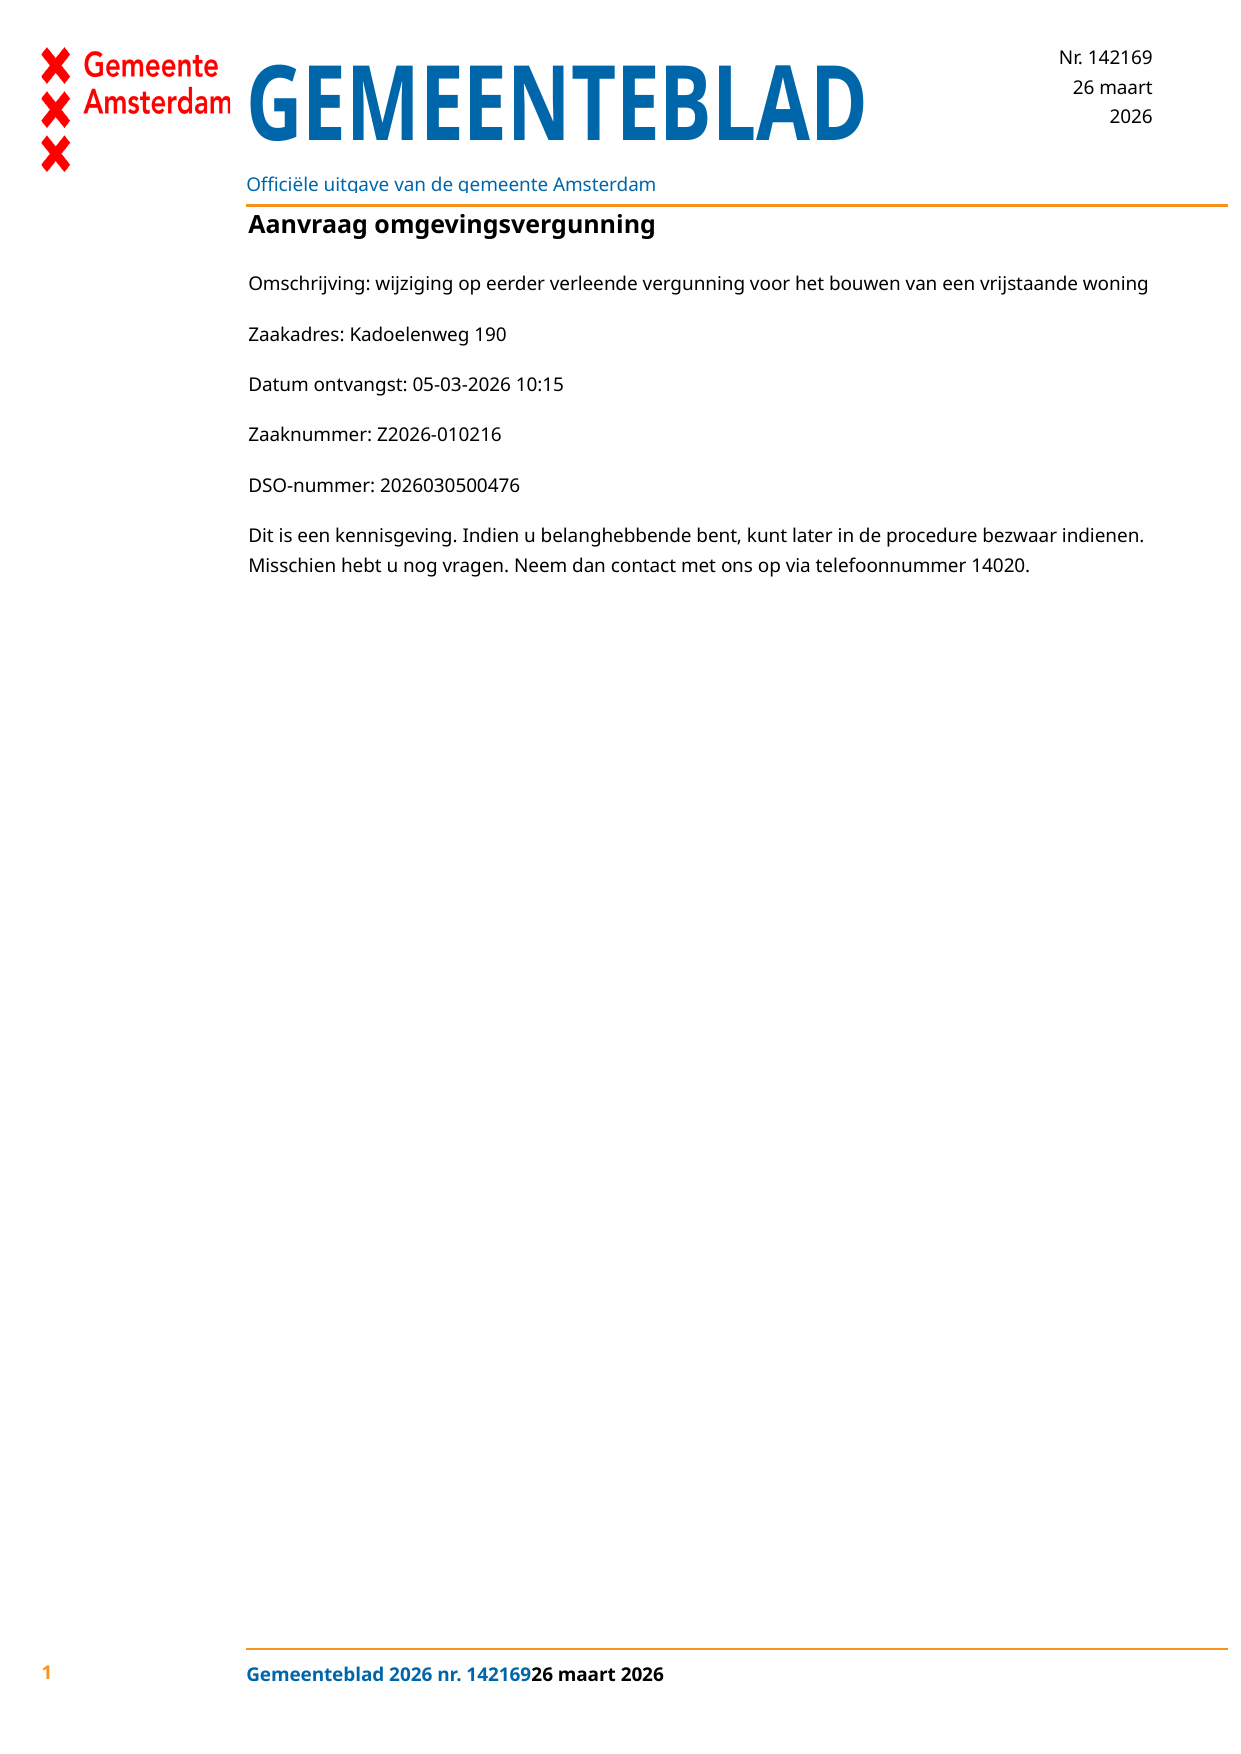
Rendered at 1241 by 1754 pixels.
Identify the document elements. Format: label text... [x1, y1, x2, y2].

text Zaaknummer: Z2026-010216 [248, 422, 1152, 447]
picture [41, 47, 231, 172]
text Zaakadres: Kadoelenweg 190 [248, 321, 1152, 346]
text Datum ontvangst: 05-03-2026 10:15 [248, 371, 1152, 397]
text DSO-nummer: 2026030500476 [248, 472, 1152, 498]
text Aanvraag omgevingsvergunning [248, 207, 1152, 241]
text Omschrijving: wijziging op eerder verleende vergunning voor het bouwen van een vrijstaande woning [248, 270, 1152, 296]
text Dit is een kennisgeving. Indien u belanghebbende bent, kunt later in de procedure bezwaar indienen. Misschien hebt u nog vragen. Neem dan contact met ons op via telefoonnummer 14020. [248, 522, 1152, 578]
